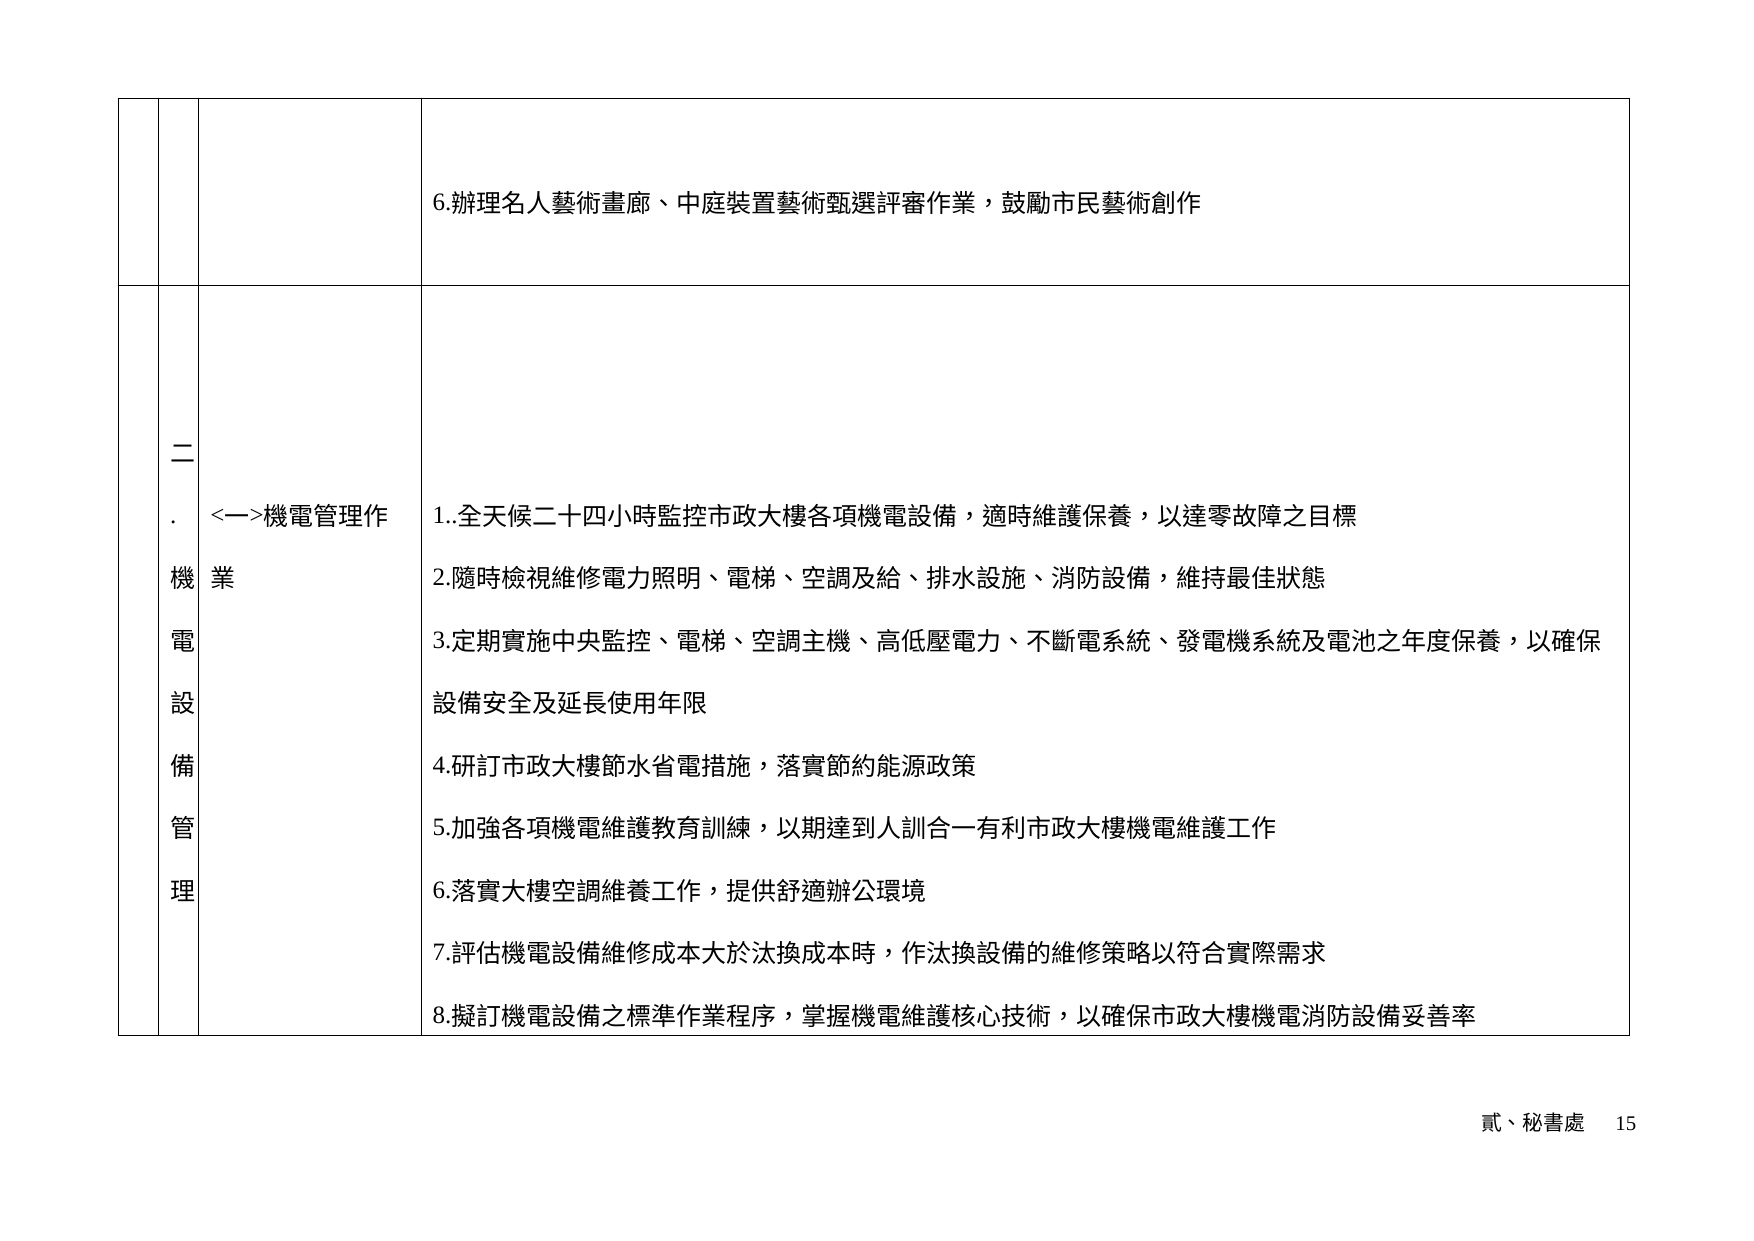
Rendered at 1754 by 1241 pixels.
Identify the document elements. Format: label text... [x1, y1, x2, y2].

table_cell 二.機電設備管理 [159, 286, 198, 1035]
table_cell <一>機電管理作業 [199, 286, 421, 1035]
table_cell 1..全天候二十四小時監控市政大樓各項機電設備，適時維護保養，以達零故障之目標 2.隨時檢視維修電力照明、電梯、空調及給、排水設施、消防設備，維持最佳狀態 3.定期實施中央監控、電梯、空調主機、高低壓電力、不斷電系統、發電機系統及電池之年度保養，以確保設備安全及延長使用年限 4.研訂市政大樓節水省電措施，落實節約能源政策 5.加強各項機電維護教育訓練，以期達到人訓合一有利市政大樓機電維護工作 6.落實大樓空調維養工作，提供舒適辦公環境 7.評估機電設備維修成本大於汰換成本時，作汰換設備的維修策略以符合實際需求 8.擬訂機電設備之標準作業程序，掌握機電維護核心技術，以確保市政大樓機電消防設備妥善率 [422, 286, 1629, 1035]
table_cell [159, 99, 198, 285]
table_cell [199, 99, 421, 285]
table_cell [119, 99, 158, 285]
table_cell [119, 286, 158, 1035]
table_cell 6.辦理名人藝術畫廊、中庭裝置藝術甄選評審作業，鼓勵市民藝術創作 [422, 99, 1629, 285]
